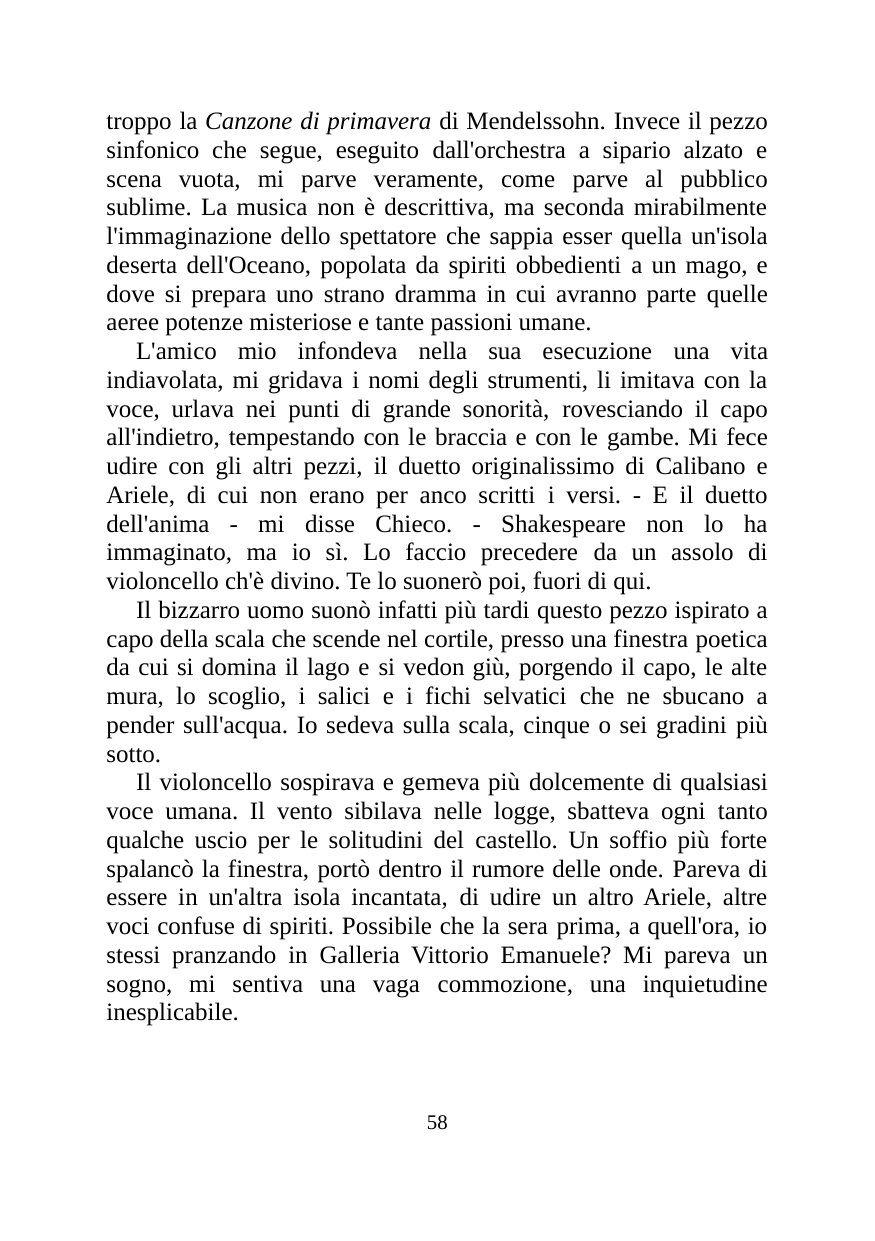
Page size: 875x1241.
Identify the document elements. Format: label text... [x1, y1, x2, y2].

text Il bizzarro uomo suonò infatti più tardi questo pezzo ispirato a capo della scala che scende nel cortile, presso una finestra poetica da cui si domina il lago e si vedon giù, porgendo il capo, le alte mura, lo scoglio, i salici e i fichi selvatici che ne sbucano a pender sull'acqua. Io sedeva sulla scala, cinque o sei gradini più sotto. [106, 595, 768, 767]
text L'amico mio infondeva nella sua esecuzione una vita indiavolata, mi gridava i nomi degli strumenti, li imitava con la voce, urlava nei punti di grande sonorità, rovesciando il capo all'indietro, tempestando con le braccia e con le gambe. Mi fece udire con gli altri pezzi, il duetto originalissimo di Calibano e Ariele, di cui non erano per anco scritti i versi. - E il duetto dell'anima - mi disse Chieco. - Shakespeare non lo ha immaginato, ma io sì. Lo faccio precedere da un assolo di violoncello ch'è divino. Te lo suonerò poi, fuori di qui. [106, 336, 768, 595]
text troppo la Canzone di primavera di Mendelssohn. Invece il pezzo sinfonico che segue, eseguito dall'orchestra a sipario alzato e scena vuota, mi parve veramente, come parve al pubblico sublime. La musica non è descrittiva, ma seconda mirabilmente l'immaginazione dello spettatore che sappia esser quella un'isola deserta dell'Oceano, popolata da spiriti obbedienti a un mago, e dove si prepara uno strano dramma in cui avranno parte quelle aeree potenze misteriose e tante passioni umane. [106, 106, 768, 336]
text Il violoncello sospirava e gemeva più dolcemente di qualsiasi voce umana. Il vento sibilava nelle logge, sbatteva ogni tanto qualche uscio per le solitudini del castello. Un soffio più forte spalancò la finestra, portò dentro il rumore delle onde. Pareva di essere in un'altra isola incantata, di udire un altro Ariele, altre voci confuse di spiriti. Possibile che la sera prima, a quell'ora, io stessi pranzando in Galleria Vittorio Emanuele? Mi pareva un sogno, mi sentiva una vaga commozione, una inquietudine inesplicabile. [106, 767, 768, 1026]
